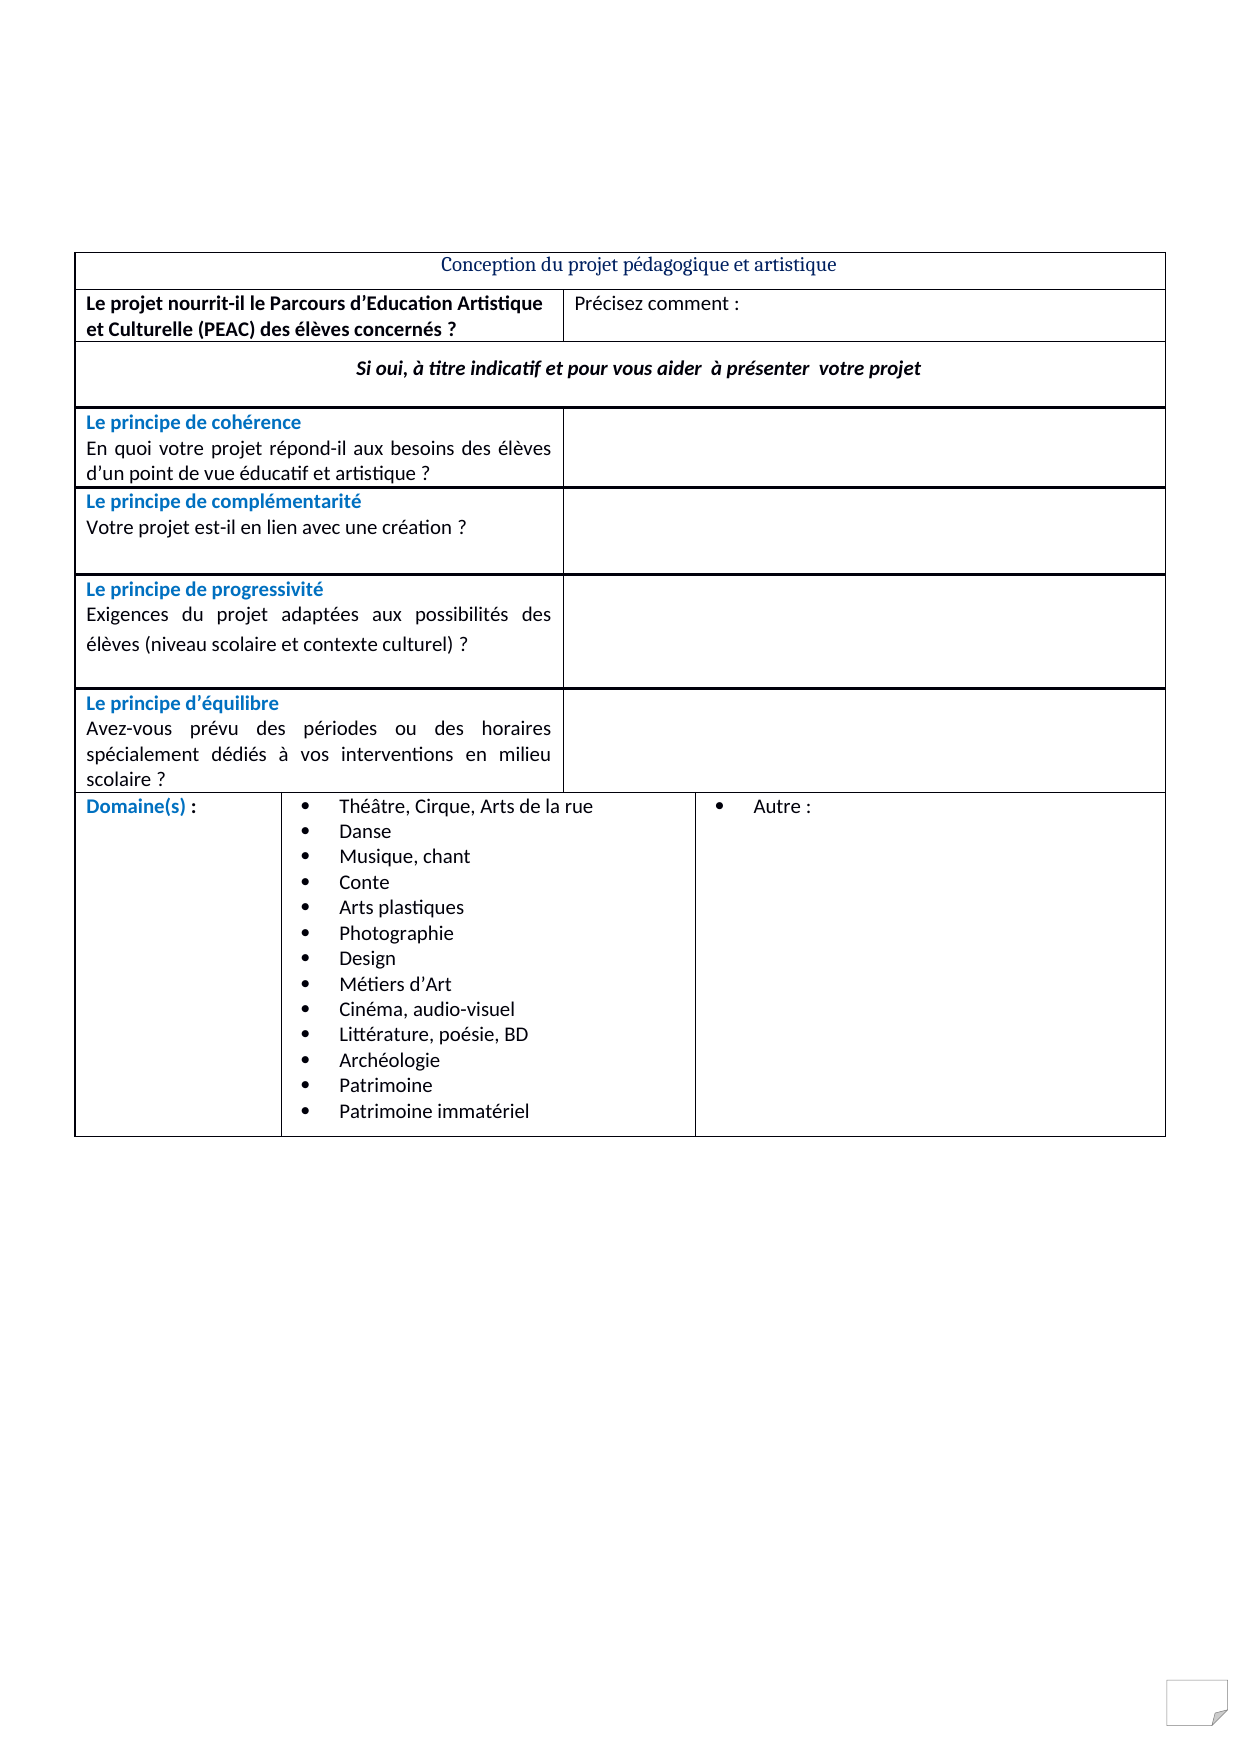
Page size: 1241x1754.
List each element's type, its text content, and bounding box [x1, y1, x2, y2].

table_cell Autre : [696, 793, 1165, 1136]
table_cell [564, 576, 1165, 687]
table_cell [564, 409, 1165, 486]
table_cell Le principe de complémentarité Votre projet est-il en lien avec une création ? [76, 489, 563, 573]
table_cell [564, 690, 1165, 792]
table_header Conception du projet pédagogique et artistique [76, 253, 1165, 289]
table_cell Théâtre, Cirque, Arts de la rue Danse Musique, chant Conte Arts plastiques Photographie Design Métiers d’Art Cinéma, audio-visuel Littérature, poésie, BD Archéologie Patrimoine Patrimoine immatériel [282, 793, 695, 1136]
table_cell Domaine(s) : [76, 793, 281, 1136]
table_cell Si oui, à titre indicatif et pour vous aider à présenter votre projet [76, 342, 1165, 406]
table_cell Le principe d’équilibre Avez-vous prévu des périodes ou des horaires spécialement dédiés à vos interventions en milieu scolaire ? [76, 690, 563, 792]
table_cell Le principe de progressivité Exigences du projet adaptées aux possibilités des élèves (niveau scolaire et contexte culturel) ? [76, 576, 563, 687]
table_cell Le principe de cohérence En quoi votre projet répond-il aux besoins des élèves d’un point de vue éducatif et artistique ? [76, 409, 563, 486]
table_cell Le projet nourrit-il le Parcours d’Education Artistique et Culturelle (PEAC) des élèves concernés ? [76, 290, 563, 341]
table_cell Précisez comment : [564, 290, 1165, 341]
table_cell [564, 489, 1165, 573]
